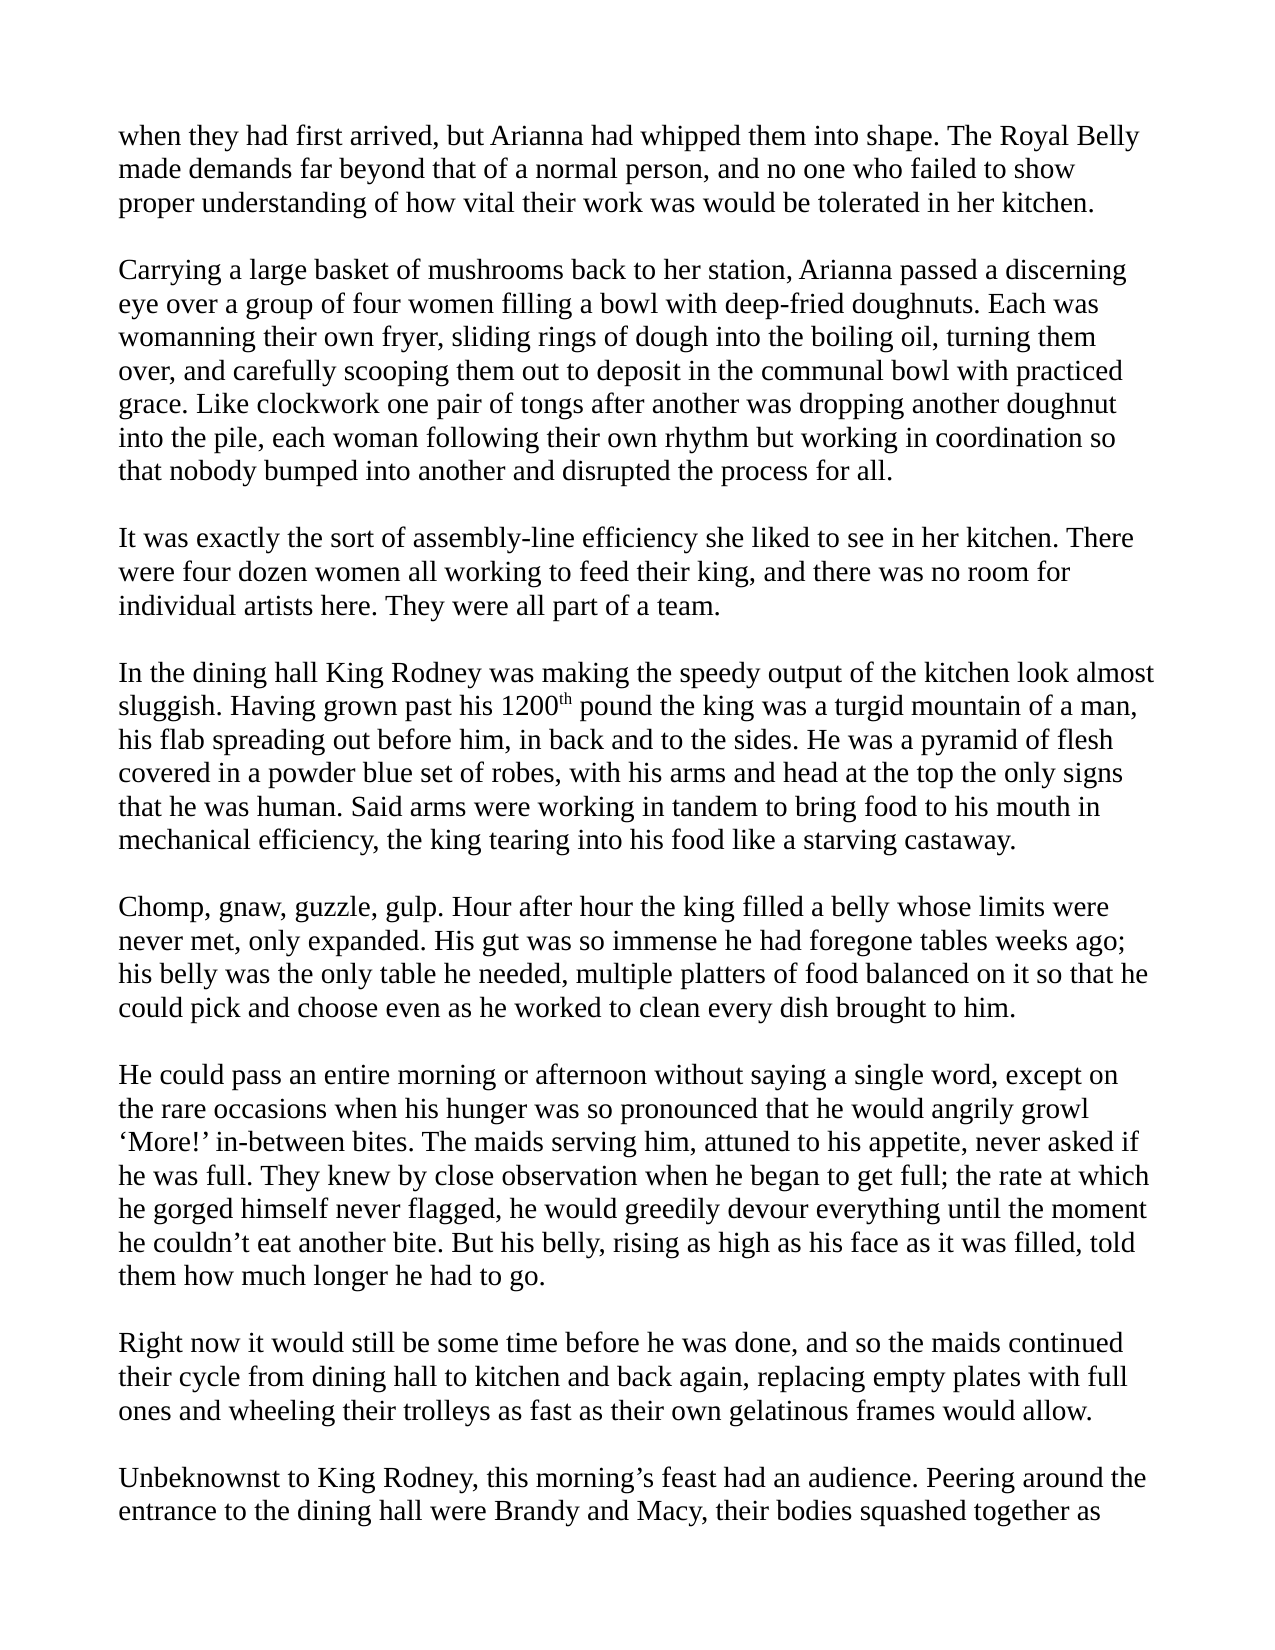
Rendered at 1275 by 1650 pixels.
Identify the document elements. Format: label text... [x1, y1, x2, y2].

text In the dining hall King Rodney was making the speedy output of the kitchen look almost sluggish. Having grown past his 1200th pound the king was a turgid mountain of a man, his flab spreading out before him, in back and to the sides. He was a pyramid of flesh covered in a powder blue set of robes, with his arms and head at the top the only signs that he was human. Said arms were working in tandem to bring food to his mouth in mechanical efficiency, the king tearing into his food like a starving castaway. [118, 655, 1157, 856]
text Right now it would still be some time before he was done, and so the maids continued their cycle from dining hall to kitchen and back again, replacing empty plates with full ones and wheeling their trolleys as fast as their own gelatinous frames would allow. [118, 1326, 1157, 1426]
text It was exactly the sort of assembly-line efficiency she liked to see in her kitchen. There were four dozen women all working to feed their king, and there was no room for individual artists here. They were all part of a team. [118, 521, 1157, 621]
text Chomp, gnaw, guzzle, gulp. Hour after hour the king filled a belly whose limits were never met, only expanded. His gut was so immense he had foregone tables weeks ago; his belly was the only table he needed, multiple platters of food balanced on it so that he could pick and choose even as he worked to clean every dish brought to him. [118, 889, 1157, 1024]
text when they had first arrived, but Arianna had whipped them into shape. The Royal Belly made demands far beyond that of a normal person, and no one who failed to show proper understanding of how vital their work was would be tolerated in her kitchen. [118, 118, 1157, 219]
text He could pass an entire morning or afternoon without saying a single word, except on the rare occasions when his hunger was so pronounced that he would angrily growl ‘More!’ in-between bites. The maids serving him, attuned to his appetite, never asked if he was full. They knew by close observation when he began to get full; the rate at which he gorged himself never flagged, he would greedily devour everything until the moment he couldn’t eat another bite. But his belly, rising as high as his face as it was filled, told them how much longer he had to go. [118, 1057, 1157, 1292]
text Carrying a large basket of mushrooms back to her station, Arianna passed a discerning eye over a group of four women filling a bowl with deep-fried doughnuts. Each was womanning their own fryer, sliding rings of dough into the boiling oil, turning them over, and carefully scooping them out to deposit in the communal bowl with practiced grace. Like clockwork one pair of tongs after another was dropping another doughnut into the pile, each woman following their own rhythm but working in coordination so that nobody bumped into another and disrupted the process for all. [118, 252, 1157, 487]
text Unbeknownst to King Rodney, this morning’s feast had an audience. Peering around the entrance to the dining hall were Brandy and Macy, their bodies squashed together as [118, 1460, 1157, 1527]
